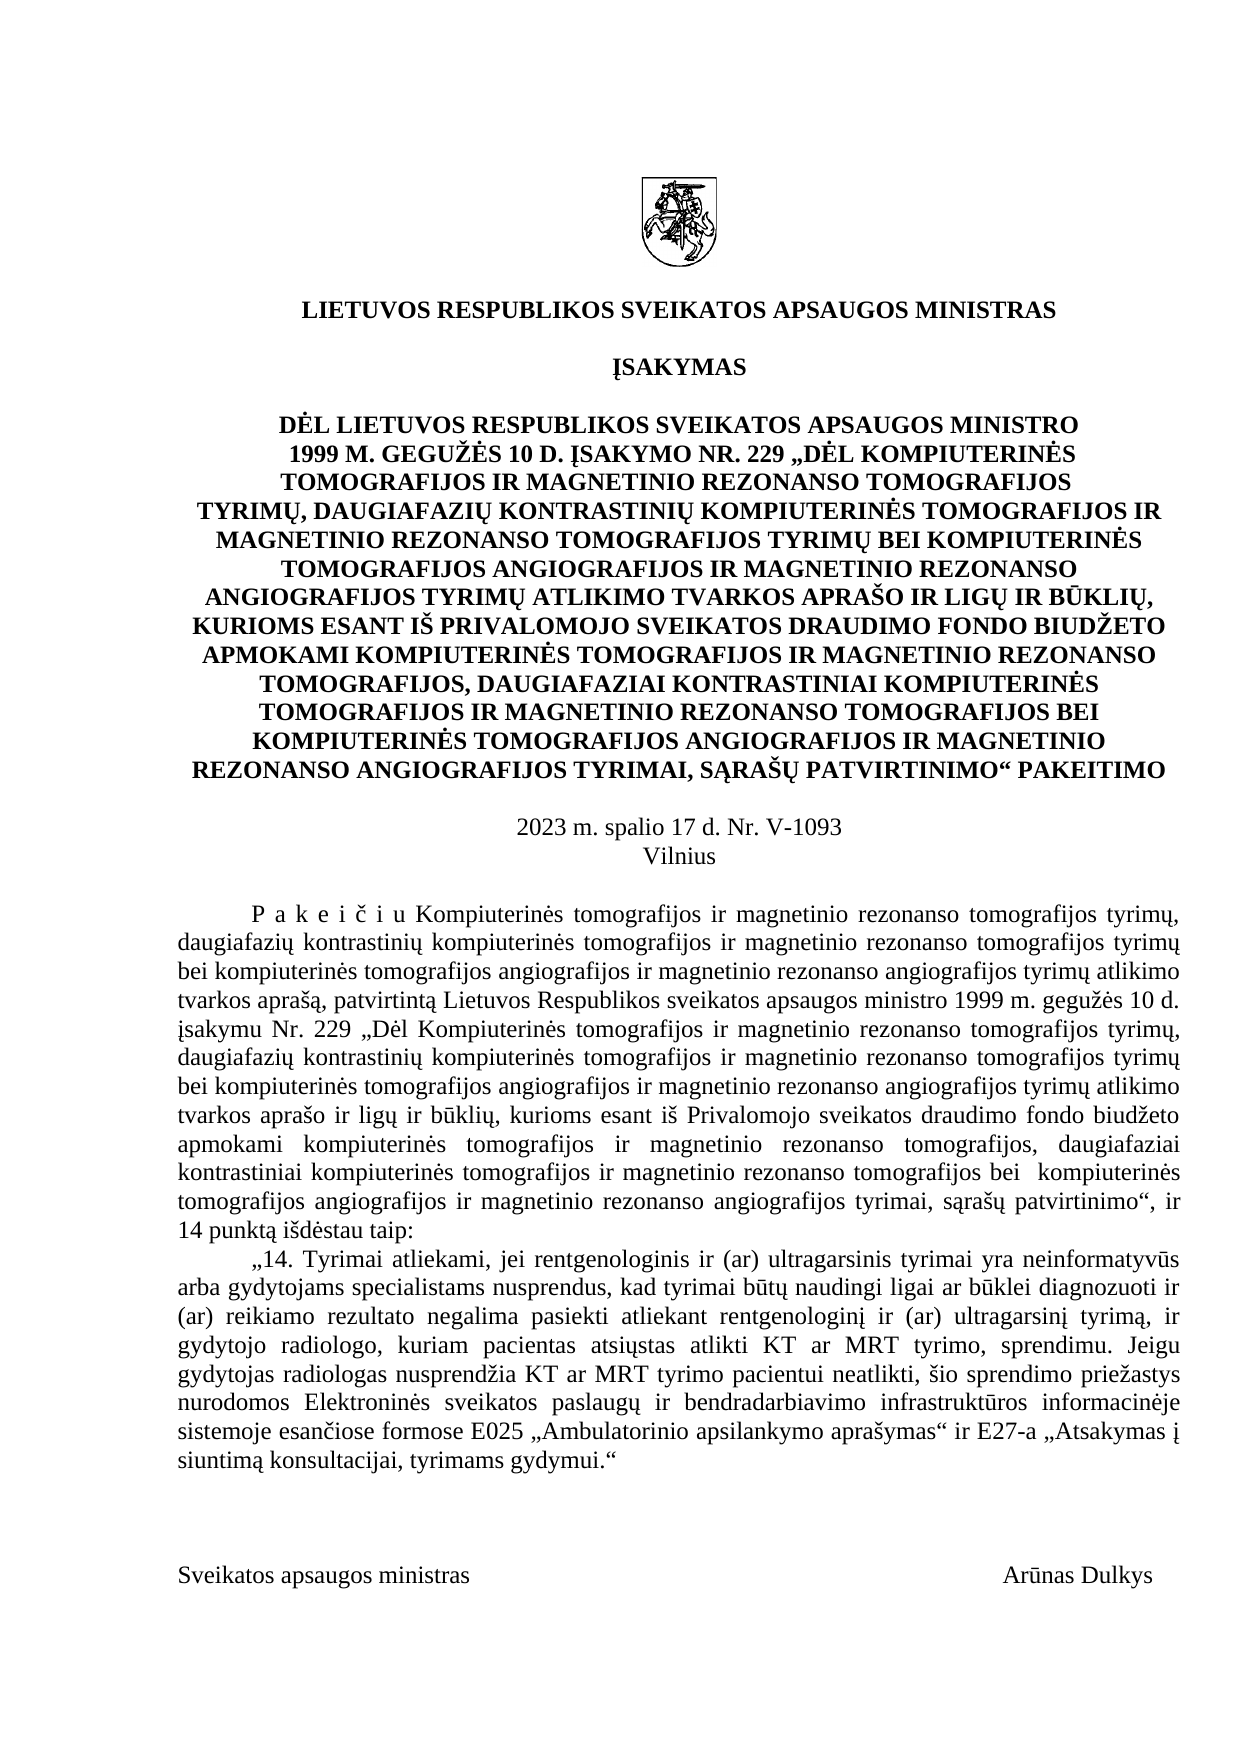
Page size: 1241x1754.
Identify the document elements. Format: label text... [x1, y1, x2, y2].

text Sveikatos apsaugos ministras Arūnas Dulkys [177, 1560, 1181, 1589]
text 1999 M. GEGUŽĖS 10 D. ĮSAKYMO NR. 229 „DĖL KOMPIUTERINĖS TOMOGRAFIJOS IR MAGNETINIO REZONANSO TOMOGRAFIJOS [177, 439, 1181, 496]
text 2023 m. spalio 17 d. Nr. V-1093 [177, 812, 1181, 841]
text „14. Tyrimai atliekami, jei rentgenologinis ir (ar) ultragarsinis tyrimai yra neinformatyvūs arba gydytojams specialistams nusprendus, kad tyrimai būtų naudingi ligai ar būklei diagnozuoti ir (ar) reikiamo rezultato negalima pasiekti atliekant rentgenologinį ir (ar) ultragarsinį tyrimą, ir gydytojo radiologo, kuriam pacientas atsiųstas atlikti KT ar MRT tyrimo, sprendimu. Jeigu gydytojas radiologas nusprendžia KT ar MRT tyrimo pacientui neatlikti, šio sprendimo priežastys nurodomos Elektroninės sveikatos paslaugų ir bendradarbiavimo infrastruktūros informacinėje sistemoje esančiose formose E025 „Ambulatorinio apsilankymo aprašymas“ ir E27-a „Atsakymas į siuntimą konsultacijai, tyrimams gydymui.“ [177, 1244, 1181, 1474]
text Vilnius [177, 841, 1181, 870]
text TYRIMŲ, DAUGIAFAZIŲ KONTRASTINIŲ KOMPIUTERINĖS TOMOGRAFIJOS IR MAGNETINIO REZONANSO TOMOGRAFIJOS TYRIMŲ BEI KOMPIUTERINĖS TOMOGRAFIJOS ANGIOGRAFIJOS IR MAGNETINIO REZONANSO ANGIOGRAFIJOS TYRIMŲ ATLIKIMO TVARKOS APRAŠO IR LIGŲ IR BŪKLIŲ, KURIOMS ESANT IŠ PRIVALOMOJO SVEIKATOS DRAUDIMO FONDO BIUDŽETO APMOKAMI KOMPIUTERINĖS TOMOGRAFIJOS IR MAGNETINIO REZONANSO TOMOGRAFIJOS, DAUGIAFAZIAI KONTRASTINIAI KOMPIUTERINĖS TOMOGRAFIJOS IR MAGNETINIO REZONANSO TOMOGRAFIJOS BEI KOMPIUTERINĖS TOMOGRAFIJOS ANGIOGRAFIJOS IR MAGNETINIO REZONANSO ANGIOGRAFIJOS TYRIMAI, SĄRAŠŲ PATVIRTINIMO“ PAKEITIMO [177, 496, 1181, 784]
text P a k e i č i u Kompiuterinės tomografijos ir magnetinio rezonanso tomografijos tyrimų, daugiafazių kontrastinių kompiuterinės tomografijos ir magnetinio rezonanso tomografijos tyrimų bei kompiuterinės tomografijos angiografijos ir magnetinio rezonanso angiografijos tyrimų atlikimo tvarkos aprašą, patvirtintą Lietuvos Respublikos sveikatos apsaugos ministro 1999 m. gegužės 10 d. įsakymu Nr. 229 „Dėl Kompiuterinės tomografijos ir magnetinio rezonanso tomografijos tyrimų, daugiafazių kontrastinių kompiuterinės tomografijos ir magnetinio rezonanso tomografijos tyrimų bei kompiuterinės tomografijos angiografijos ir magnetinio rezonanso angiografijos tyrimų atlikimo tvarkos aprašo ir ligų ir būklių, kurioms esant iš Privalomojo sveikatos draudimo fondo biudžeto apmokami kompiuterinės tomografijos ir magnetinio rezonanso tomografijos, daugiafaziai kontrastiniai kompiuterinės tomografijos ir magnetinio rezonanso tomografijos bei kompiuterinės tomografijos angiografijos ir magnetinio rezonanso angiografijos tyrimai, sąrašų patvirtinimo“, ir 14 punktą išdėstau taip: [177, 899, 1181, 1244]
text ĮSAKYMAS [177, 352, 1181, 381]
text LIETUVOS RESPUBLIKOS SVEIKATOS APSAUGOS MINISTRAS [177, 295, 1181, 324]
text DĖL LIETUVOS RESPUBLIKOS SVEIKATOS APSAUGOS MINISTRO [177, 410, 1181, 439]
